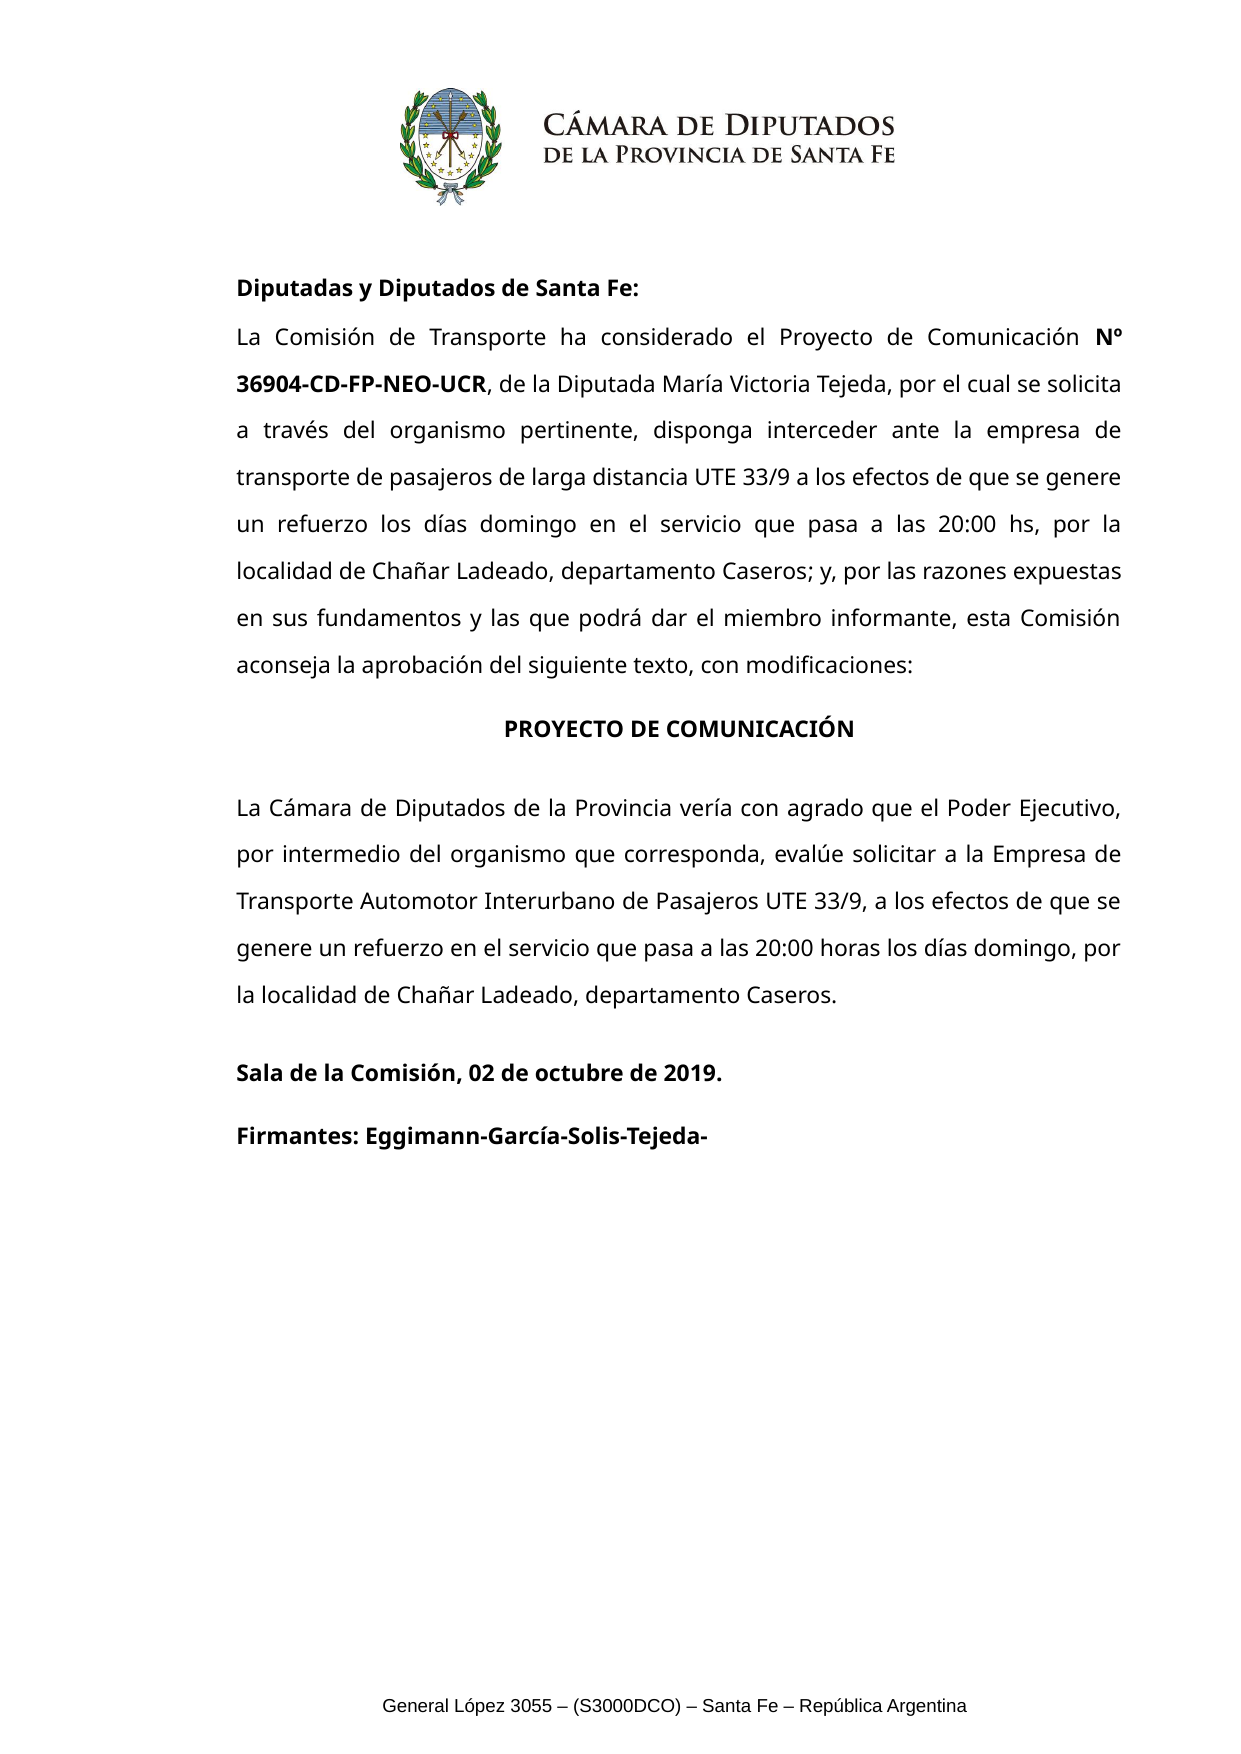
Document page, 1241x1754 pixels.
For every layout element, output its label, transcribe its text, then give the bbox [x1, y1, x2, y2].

text La Cámara de Diputados de la Provincia vería con agrado que el Poder Ejecutivo, por intermedio del organismo que corresponda, evalúe solicitar a la Empresa de Transporte Automotor Interurbano de Pasajeros UTE 33/9, a los efectos de que se genere un refuerzo en el servicio que pasa a las 20:00 horas los días domingo, por la localidad de Chañar Ladeado, departamento Caseros. [236, 791, 1122, 1010]
text La Comisión de Transporte ha considerado el Proyecto de Comunicación Nº 36904-CD-FP-NEO-UCR, de la Diputada María Victoria Tejeda, por el cual se solicita a través del organismo pertinente, disponga interceder ante la empresa de transporte de pasajeros de larga distancia UTE 33/9 a los efectos de que se genere un refuerzo los días domingo en el servicio que pasa a las 20:00 hs, por la localidad de Chañar Ladeado, departamento Caseros; y, por las razones expuestas en sus fundamentos y las que podrá dar el miembro informante, esta Comisión aconseja la aprobación del siguiente texto, con modificaciones: [236, 321, 1122, 680]
text Diputadas y Diputados de Santa Fe: [236, 272, 1122, 303]
picture [400, 88, 895, 210]
text PROYECTO DE COMUNICACIÓN [236, 713, 1122, 744]
text Sala de la Comisión, 02 de octubre de 2019. [236, 1057, 1122, 1088]
text Firmantes: Eggimann-García-Solis-Tejeda- [236, 1119, 1122, 1151]
